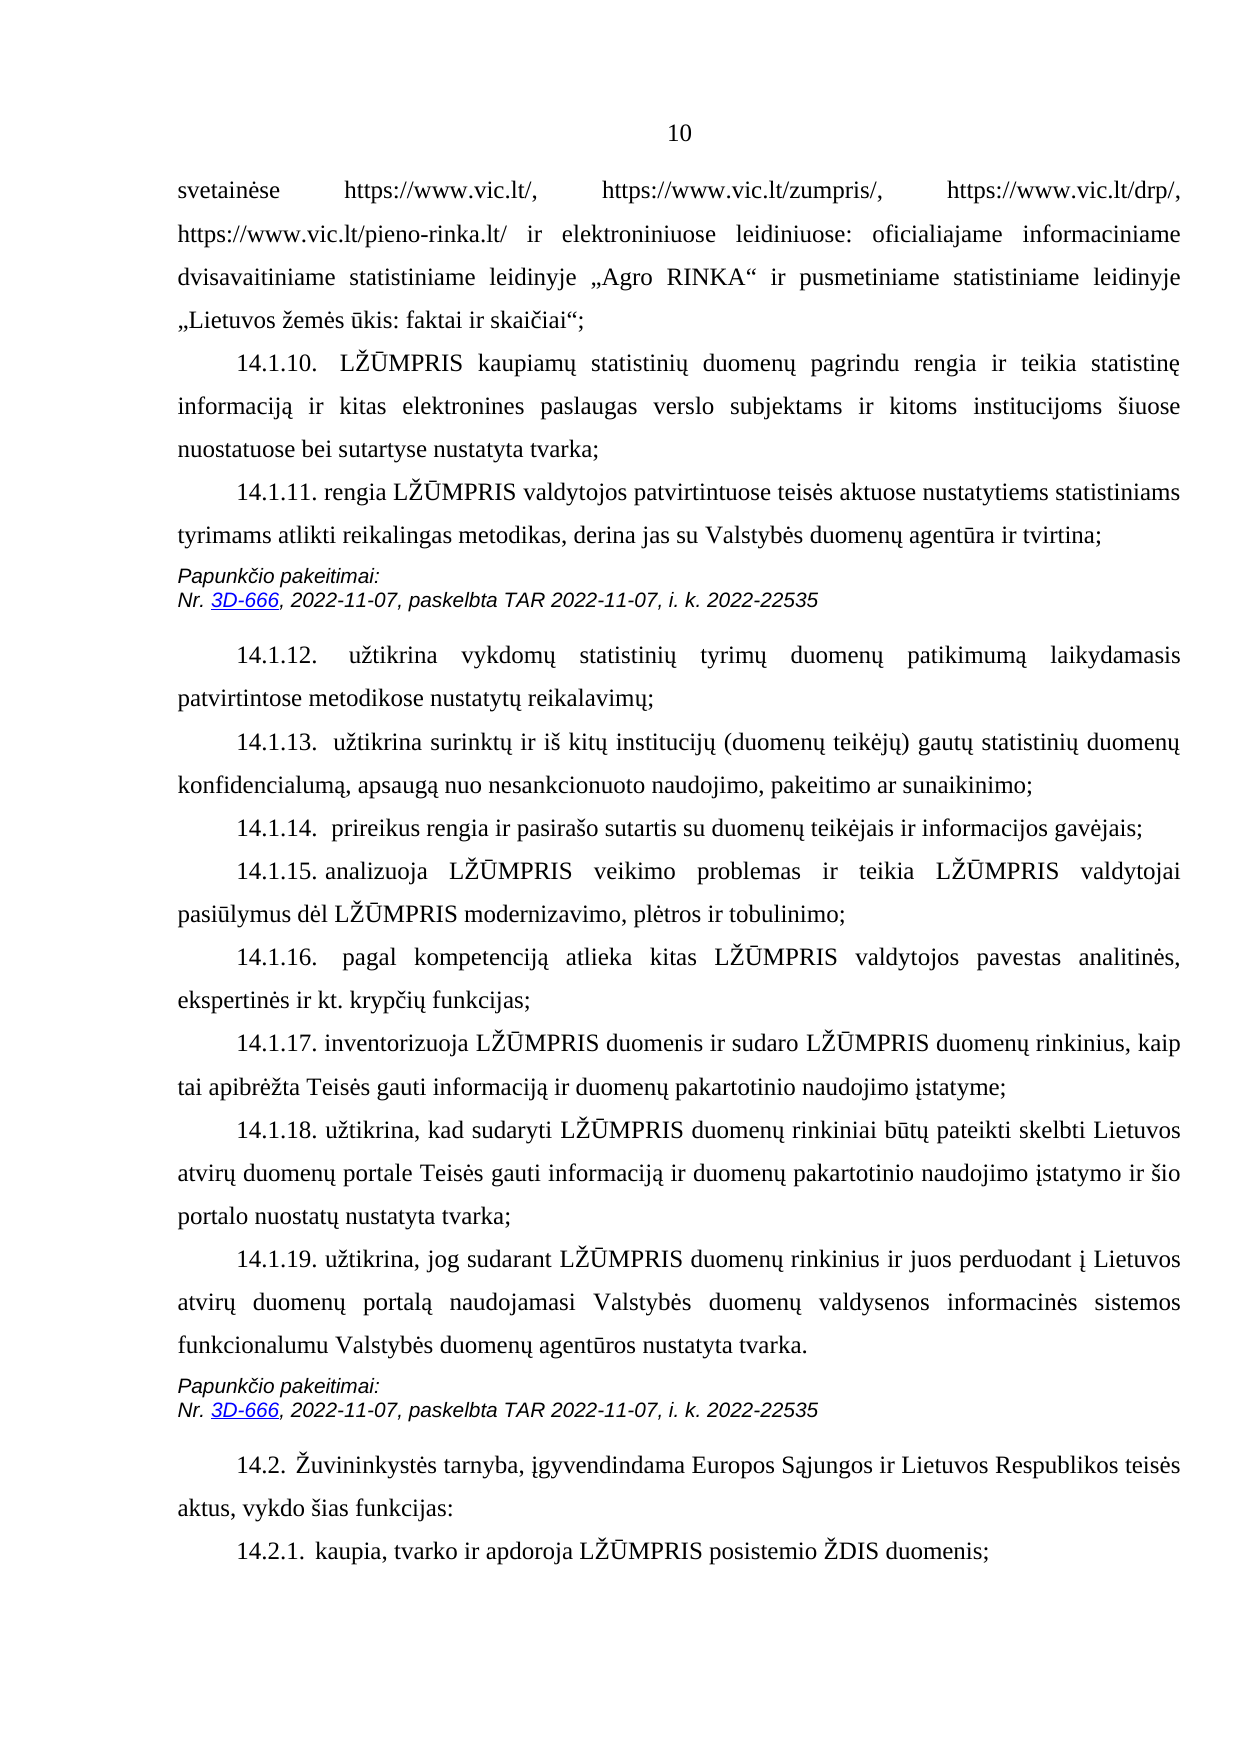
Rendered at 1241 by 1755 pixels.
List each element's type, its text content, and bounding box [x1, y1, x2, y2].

text Nr. 3D-666, 2022-11-07, paskelbta TAR 2022-11-07, i. k. 2022-22535 [177, 588, 1181, 612]
text 14.1.14. prireikus rengia ir pasirašo sutartis su duomenų teikėjais ir informacijos gavėjais; [177, 813, 1181, 842]
text 14.1.16. pagal kompetenciją atlieka kitas LŽŪMPRIS valdytojos pavestas analitinės, ekspertinės ir kt. krypčių funkcijas; [177, 942, 1181, 1014]
text 14.1.18. užtikrina, kad sudaryti LŽŪMPRIS duomenų rinkiniai būtų pateikti skelbti Lietuvos atvirų duomenų portale Teisės gauti informaciją ir duomenų pakartotinio naudojimo įstatymo ir šio portalo nuostatų nustatyta tvarka; [177, 1115, 1181, 1230]
text 14.2.1. kaupia, tvarko ir apdoroja LŽŪMPRIS posistemio ŽDIS duomenis; [177, 1536, 1181, 1565]
text 14.1.17. inventorizuoja LŽŪMPRIS duomenis ir sudaro LŽŪMPRIS duomenų rinkinius, kaip tai apibrėžta Teisės gauti informaciją ir duomenų pakartotinio naudojimo įstatyme; [177, 1028, 1181, 1100]
text 14.2. Žuvininkystės tarnyba, įgyvendindama Europos Sąjungos ir Lietuvos Respublikos teisės aktus, vykdo šias funkcijas: [177, 1450, 1181, 1522]
text Papunkčio pakeitimai: [177, 564, 1181, 588]
text 14.1.15. analizuoja LŽŪMPRIS veikimo problemas ir teikia LŽŪMPRIS valdytojai pasiūlymus dėl LŽŪMPRIS modernizavimo, plėtros ir tobulinimo; [177, 856, 1181, 928]
text 14.1.19. užtikrina, jog sudarant LŽŪMPRIS duomenų rinkinius ir juos perduodant į Lietuvos atvirų duomenų portalą naudojamasi Valstybės duomenų valdysenos informacinės sistemos funkcionalumu Valstybės duomenų agentūros nustatyta tvarka. [177, 1244, 1181, 1359]
text svetainėse https://www.vic.lt/, https://www.vic.lt/zumpris/, https://www.vic.lt/drp/, https://www.vic.lt/pieno-rinka.lt/ ir elektroniniuose leidiniuose: oficialiajame informaciniame dvisavaitiniame statistiniame leidinyje „Agro RINKA“ ir pusmetiniame statistiniame leidinyje „Lietuvos žemės ūkis: faktai ir skaičiai“; [177, 176, 1181, 334]
text 14.1.12. užtikrina vykdomų statistinių tyrimų duomenų patikimumą laikydamasis patvirtintose metodikose nustatytų reikalavimų; [177, 640, 1181, 712]
text Papunkčio pakeitimai: [177, 1373, 1181, 1397]
text 14.1.11. rengia LŽŪMPRIS valdytojos patvirtintuose teisės aktuose nustatytiems statistiniams tyrimams atlikti reikalingas metodikas, derina jas su Valstybės duomenų agentūra ir tvirtina; [177, 477, 1181, 549]
text 14.1.10. LŽŪMPRIS kaupiamų statistinių duomenų pagrindu rengia ir teikia statistinę informaciją ir kitas elektronines paslaugas verslo subjektams ir kitoms institucijoms šiuose nuostatuose bei sutartyse nustatyta tvarka; [177, 348, 1181, 463]
text 14.1.13. užtikrina surinktų ir iš kitų institucijų (duomenų teikėjų) gautų statistinių duomenų konfidencialumą, apsaugą nuo nesankcionuoto naudojimo, pakeitimo ar sunaikinimo; [177, 727, 1181, 798]
text Nr. 3D-666, 2022-11-07, paskelbta TAR 2022-11-07, i. k. 2022-22535 [177, 1397, 1181, 1421]
